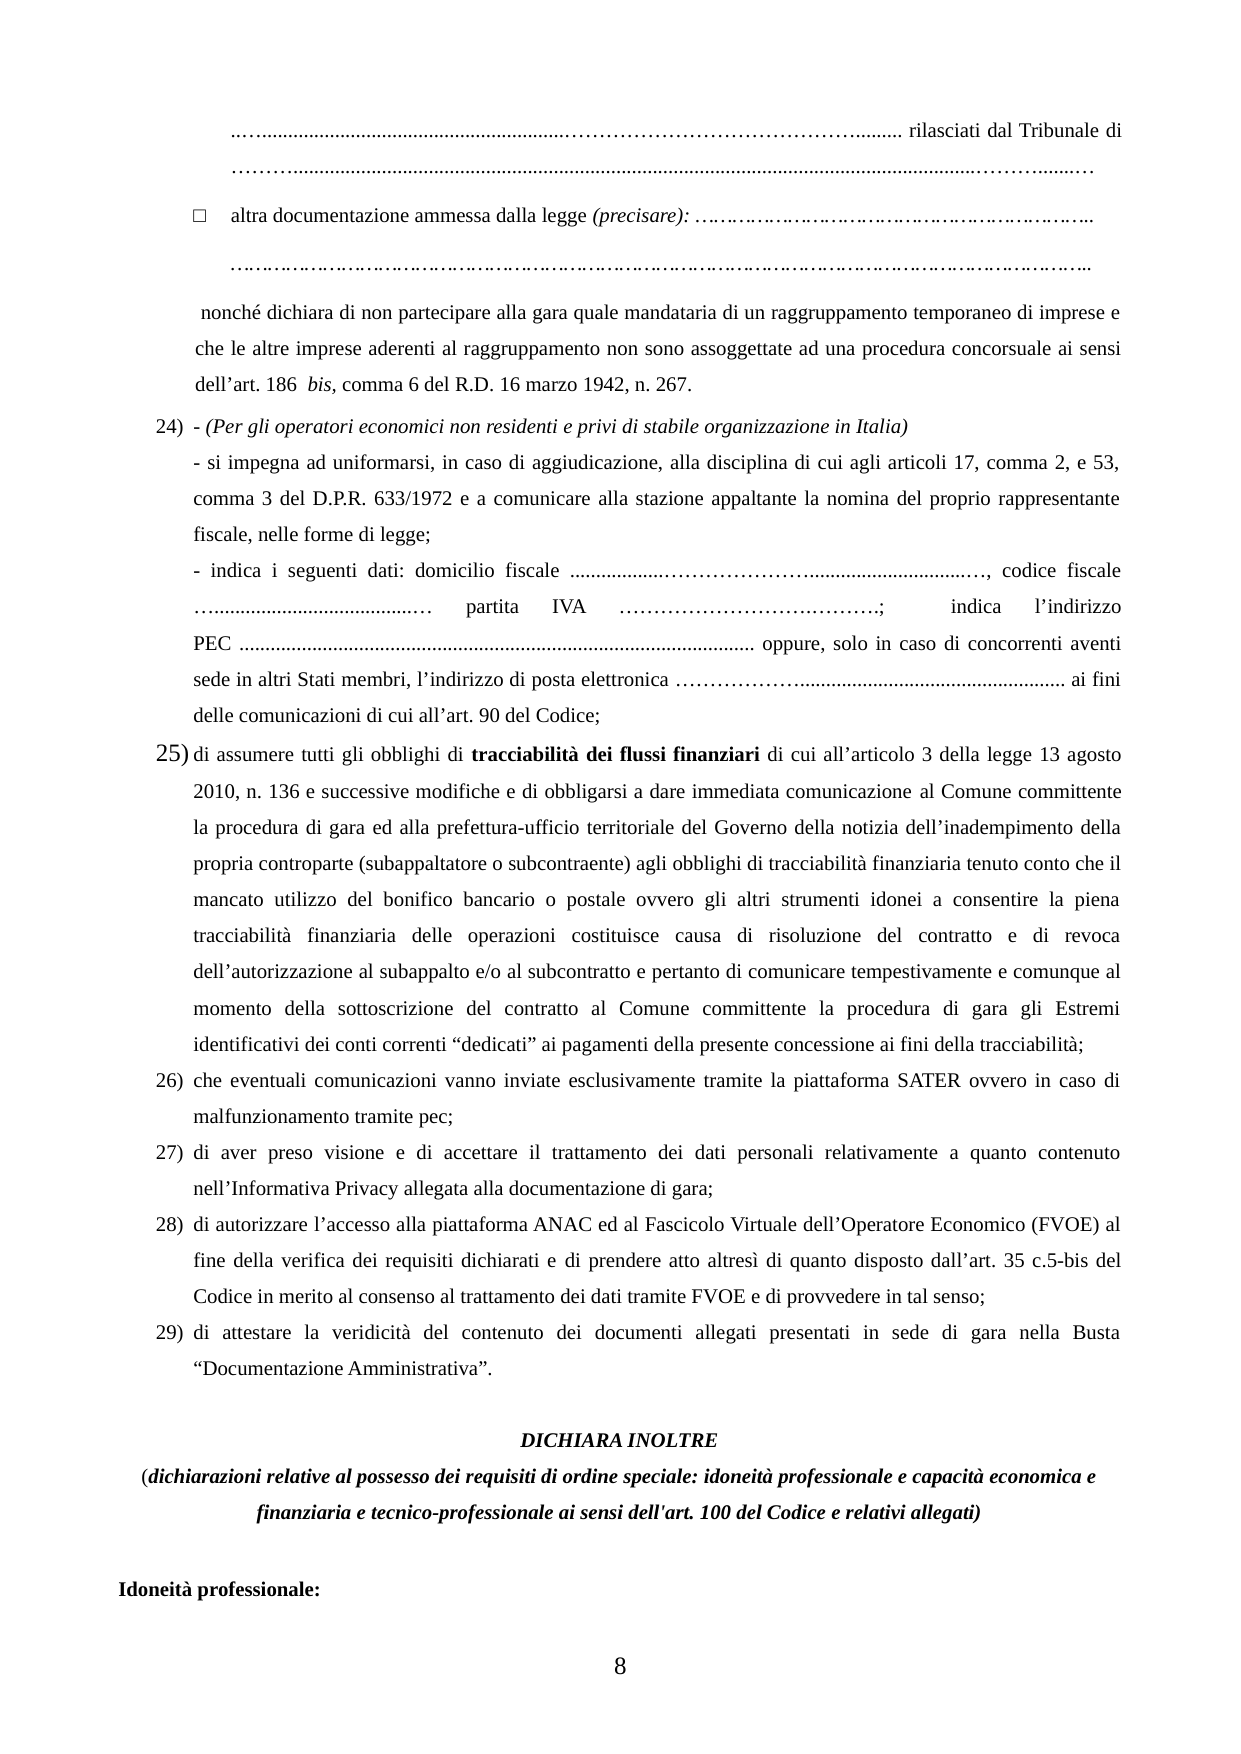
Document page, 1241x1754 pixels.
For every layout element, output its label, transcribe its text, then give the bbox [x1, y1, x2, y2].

text DICHIARA INOLTRE [118, 1428, 1122, 1452]
list ………………………………………………………………………………………………………………………….. [193, 251, 1122, 275]
list nonché dichiara di non partecipare alla gara quale mandataria di un raggruppamento temporaneo di imprese e che le altre imprese aderenti al raggruppamento non sono assoggettate ad una procedura concorsuale ai sensi dell’art. 186 bis, comma 6 del R.D. 16 marzo 1942, n. 267. [159, 300, 1122, 396]
list che eventuali comunicazioni vanno inviate esclusivamente tramite la piattaforma SATER ovvero in caso di malfunzionamento tramite pec; [156, 1068, 1122, 1128]
list di attestare la veridicità del contenuto dei documenti allegati presentati in sede di gara nella Busta “Documentazione Amministrativa”. [156, 1320, 1122, 1380]
text (dichiarazioni relative al possesso dei requisiti di ordine speciale: idoneità professionale e capacità economica e finanziaria e tecnico-professionale ai sensi dell'art. 100 del Codice e relativi allegati) [118, 1464, 1122, 1524]
list ..…..........................................................……………………………………......... rilasciati dal Tribunale di ………...................................................................................................................................……….......… [195, 118, 1122, 178]
list altra documentazione ammessa dalla legge (precisare): ……………………………………………………….. [193, 203, 1122, 227]
text Idoneità professionale: [118, 1577, 1122, 1601]
list - indica i seguenti dati: domicilio fiscale ..................…………………..............................…, codice fiscale …......................................… partita IVA ……………………….……….; indica l’indirizzo PEC ................................................................................................... oppure, solo in caso di concorrenti aventi sede in altri Stati membri, l’indirizzo di posta elettronica ………………................................................... ai fini delle comunicazioni di cui all’art. 90 del Codice; [156, 558, 1122, 727]
list di aver preso visione e di accettare il trattamento dei dati personali relativamente a quanto contenuto nell’Informativa Privacy allegata alla documentazione di gara; [156, 1140, 1122, 1200]
list di autorizzare l’accesso alla piattaforma ANAC ed al Fascicolo Virtuale dell’Operatore Economico (FVOE) al fine della verifica dei requisiti dichiarati e di prendere atto altresì di quanto disposto dall’art. 35 c.5-bis del Codice in merito al consenso al trattamento dei dati tramite FVOE e di provvedere in tal senso; [156, 1212, 1122, 1308]
list - si impegna ad uniformarsi, in caso di aggiudicazione, alla disciplina di cui agli articoli 17, comma 2, e 53, comma 3 del D.P.R. 633/1972 e a comunicare alla stazione appaltante la nomina del proprio rappresentante fiscale, nelle forme di legge; [156, 450, 1122, 546]
list - (Per gli operatori economici non residenti e privi di stabile organizzazione in Italia) [156, 414, 1122, 438]
list di assumere tutti gli obblighi di tracciabilità dei flussi finanziari di cui all’articolo 3 della legge 13 agosto 2010, n. 136 e successive modifiche e di obbligarsi a dare immediata comunicazione al Comune committente la procedura di gara ed alla prefettura-ufficio territoriale del Governo della notizia dell’inadempimento della propria controparte (subappaltatore o subcontraente) agli obblighi di tracciabilità finanziaria tenuto conto che il mancato utilizzo del bonifico bancario o postale ovvero gli altri strumenti idonei a consentire la piena tracciabilità finanziaria delle operazioni costituisce causa di risoluzione del contratto e di revoca dell’autorizzazione al subappalto e/o al subcontratto e pertanto di comunicare tempestivamente e comunque al momento della sottoscrizione del contratto al Comune committente la procedura di gara gli Estremi identificativi dei conti correnti “dedicati” ai pagamenti della presente concessione ai fini della tracciabilità; [156, 738, 1122, 1056]
